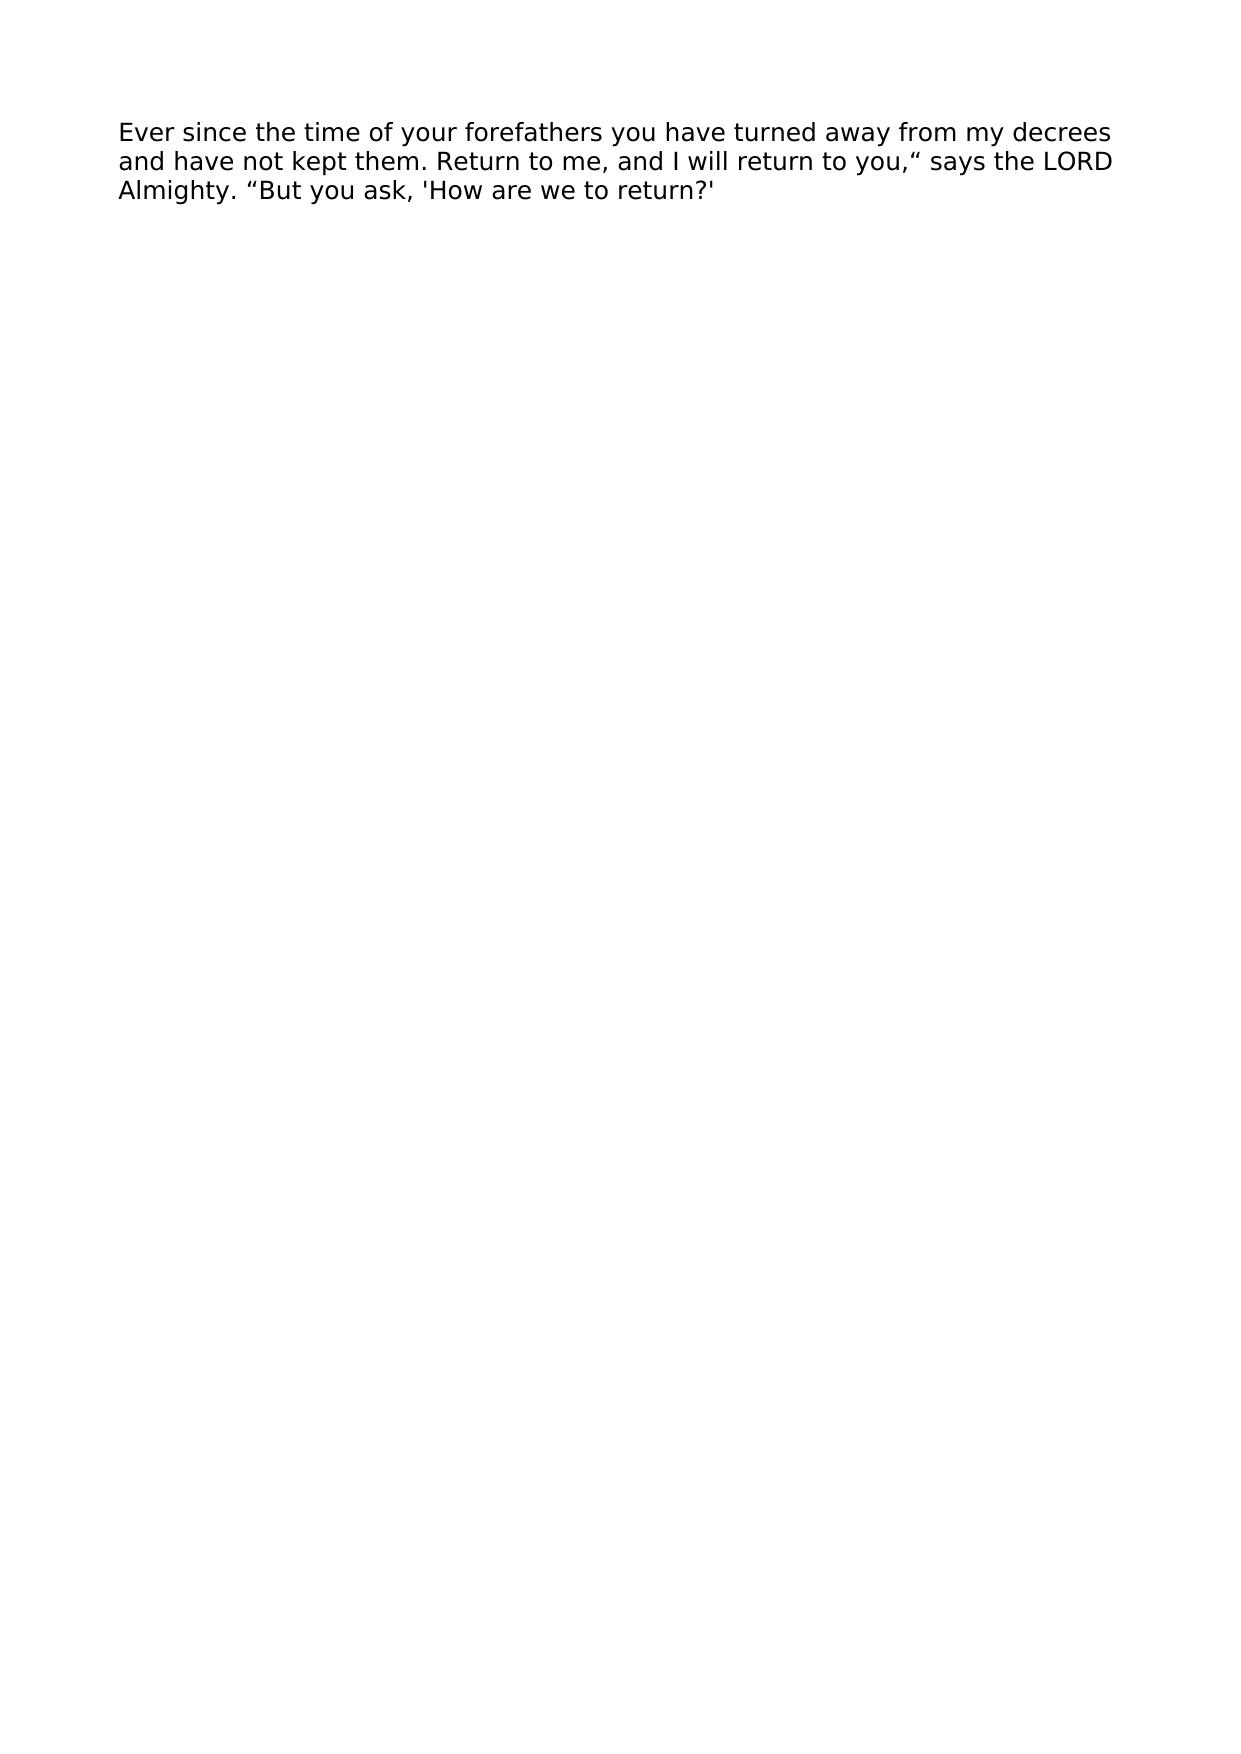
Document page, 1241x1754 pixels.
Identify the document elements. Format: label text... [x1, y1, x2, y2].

text Ever since the time of your forefathers you have turned away from my decrees and have not kept them. Return to me, and I will return to you,“ says the LORD Almighty. “But you ask, 'How are we to return?' [118, 118, 1122, 206]
